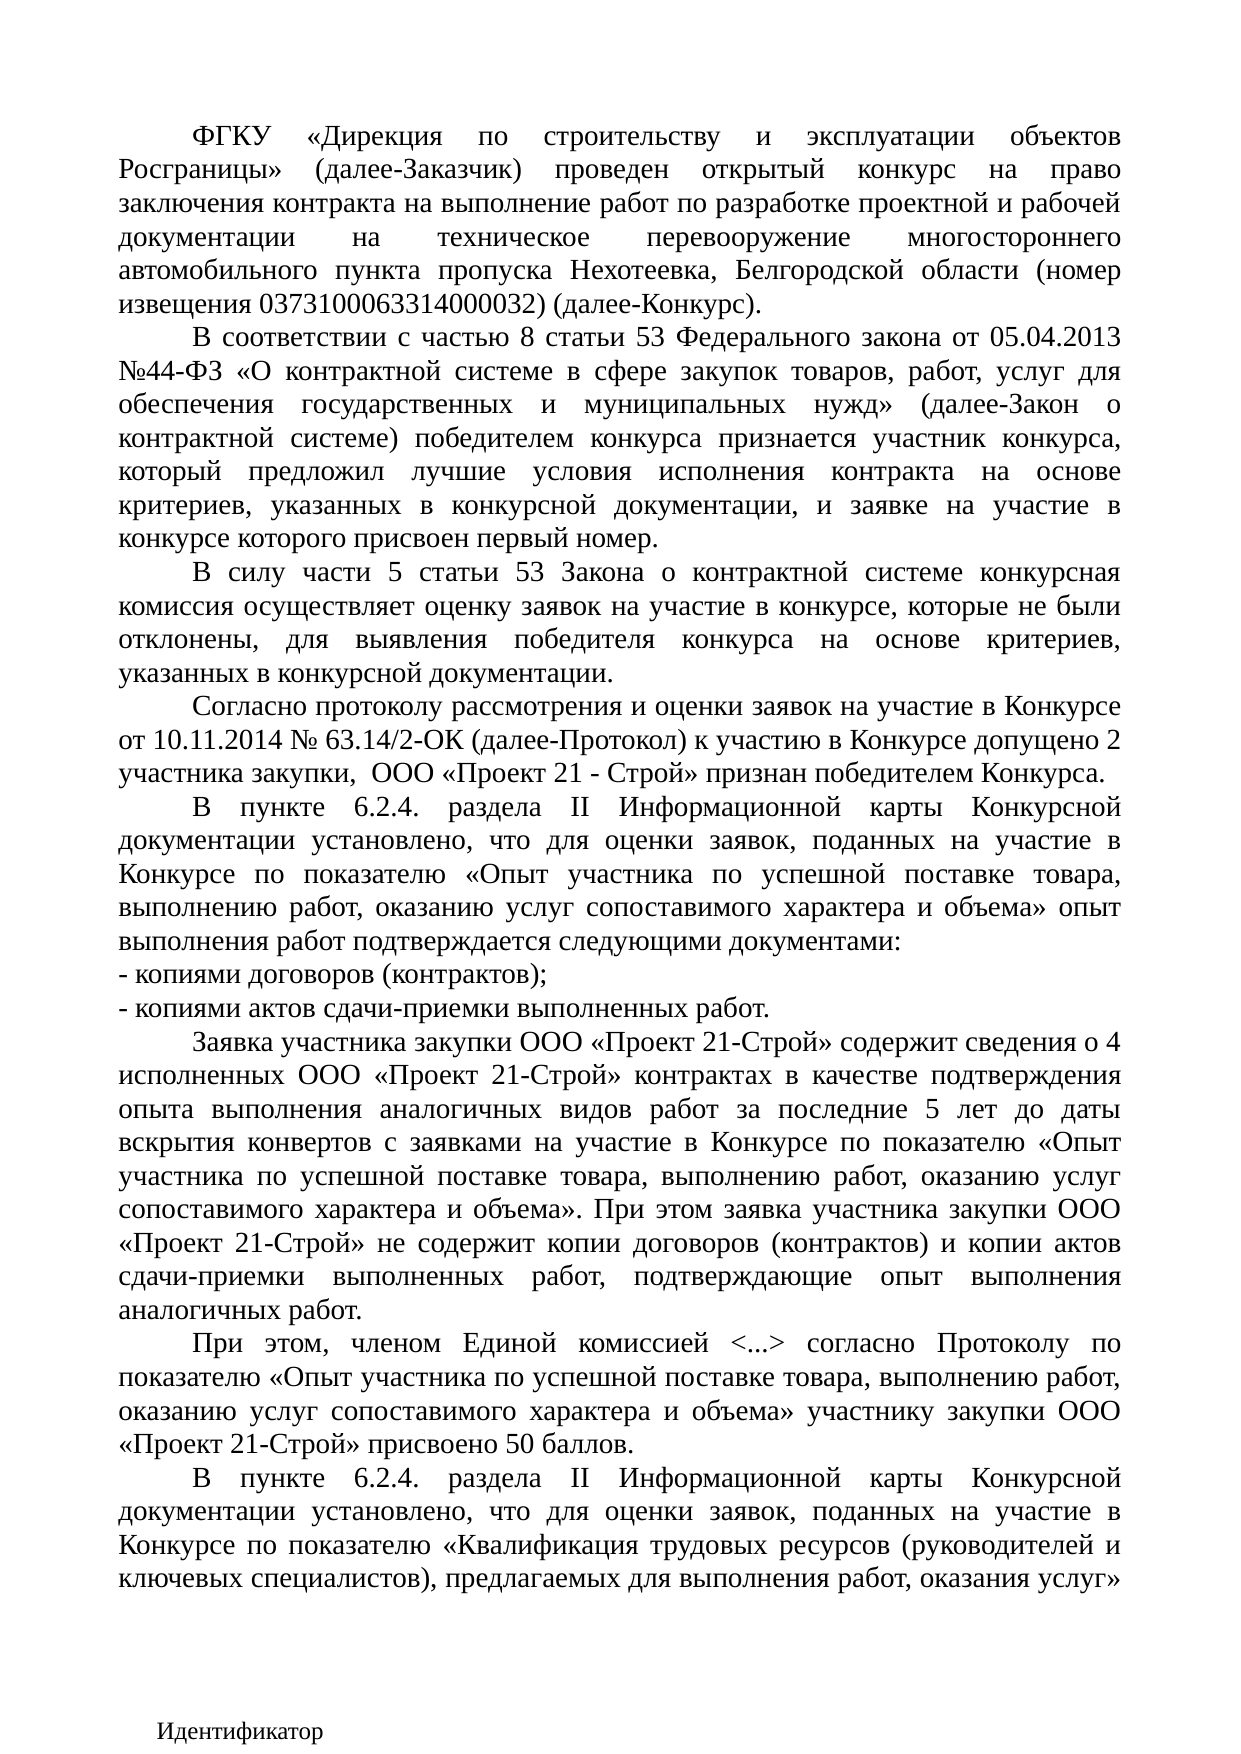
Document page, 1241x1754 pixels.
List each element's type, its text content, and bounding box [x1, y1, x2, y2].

text В соответствии с частью 8 статьи 53 Федерального закона от 05.04.2013 №44-ФЗ «О контрактной системе в сфере закупок товаров, работ, услуг для обеспечения государственных и муниципальных нужд» (далее-Закон о контрактной системе) победителем конкурса признается участник конкурса, который предложил лучшие условия исполнения контракта на основе критериев, указанных в конкурсной документации, и заявке на участие в конкурсе которого присвоен первый номер. [118, 319, 1122, 554]
text При этом, членом Единой комиссией <...> согласно Протоколу по показателю «Опыт участника по успешной поставке товара, выполнению работ, оказанию услуг сопоставимого характера и объема» участнику закупки ООО «Проект 21-Строй» присвоено 50 баллов. [118, 1326, 1122, 1460]
text Заявка участника закупки ООО «Проект 21-Строй» содержит сведения о 4 исполненных ООО «Проект 21-Строй» контрактах в качестве подтверждения опыта выполнения аналогичных видов работ за последние 5 лет до даты вскрытия конвертов с заявками на участие в Конкурсе по показателю «Опыт участника по успешной поставке товара, выполнению работ, оказанию услуг сопоставимого характера и объема». При этом заявка участника закупки ООО «Проект 21-Строй» не содержит копии договоров (контрактов) и копии актов сдачи-приемки выполненных работ, подтверждающие опыт выполнения аналогичных работ. [118, 1024, 1122, 1326]
text - копиями актов сдачи-приемки выполненных работ. [118, 990, 1122, 1024]
text ФГКУ «Дирекция по строительству и эксплуатации объектов Росграницы» (далее-Заказчик) проведен открытый конкурс на право заключения контракта на выполнение работ по разработке проектной и рабочей документации на техническое перевооружение многостороннего автомобильного пункта пропуска Нехотеевка, Белгородской области (номер извещения 0373100063314000032) (далее-Конкурс). [118, 118, 1122, 319]
text В силу части 5 статьи 53 Закона о контрактной системе конкурсная комиссия осуществляет оценку заявок на участие в конкурсе, которые не были отклонены, для выявления победителя конкурса на основе критериев, указанных в конкурсной документации. [118, 554, 1122, 688]
text Согласно протоколу рассмотрения и оценки заявок на участие в Конкурсе от 10.11.2014 № 63.14/2-ОК (далее-Протокол) к участию в Конкурсе допущено 2 участника закупки, ООО «Проект 21 - Строй» признан победителем Конкурса. [118, 688, 1122, 789]
text В пункте 6.2.4. раздела II Информационной карты Конкурсной документации установлено, что для оценки заявок, поданных на участие в Конкурсе по показателю «Опыт участника по успешной поставке товара, выполнению работ, оказанию услуг сопоставимого характера и объема» опыт выполнения работ подтверждается следующими документами: [118, 789, 1122, 957]
text - копиями договоров (контрактов); [118, 957, 1122, 990]
text В пункте 6.2.4. раздела II Информационной карты Конкурсной документации установлено, что для оценки заявок, поданных на участие в Конкурсе по показателю «Квалификация трудовых ресурсов (руководителей и ключевых специалистов), предлагаемых для выполнения работ, оказания услуг» [118, 1460, 1122, 1594]
